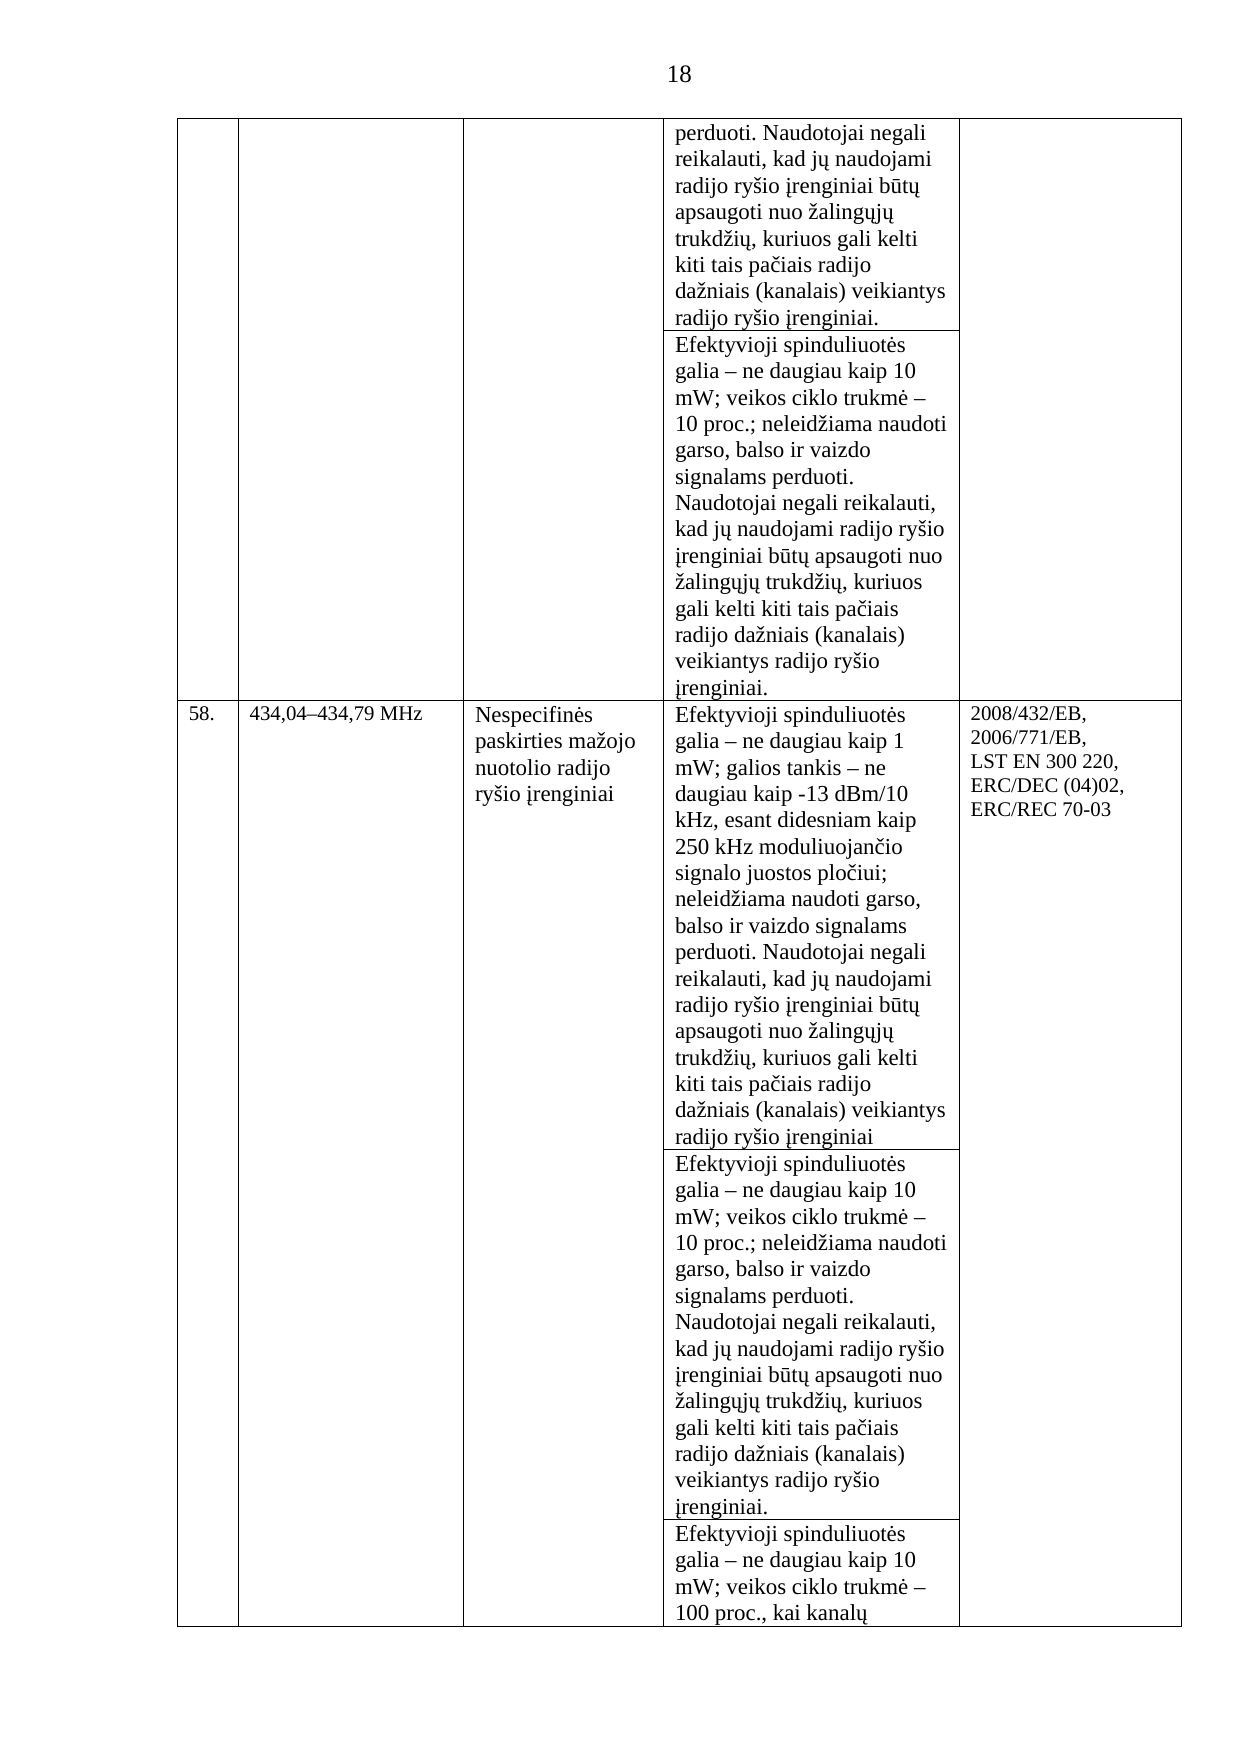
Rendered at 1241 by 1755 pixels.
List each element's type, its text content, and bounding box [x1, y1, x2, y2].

table_cell [239, 119, 463, 700]
table_cell Efektyvioji spinduliuotės galia – ne daugiau kaip 10 mW; veikos ciklo trukmė – 10 proc.; neleidžiama naudoti garso, balso ir vaizdo signalams perduoti. Naudotojai negali reikalauti, kad jų naudojami radijo ryšio įrenginiai būtų apsaugoti nuo žalingųjų trukdžių, kuriuos gali kelti kiti tais pačiais radijo dažniais (kanalais) veikiantys radijo ryšio įrenginiai. [664, 331, 959, 700]
table_cell 434,04–434,79 MHz [239, 701, 463, 1626]
table_cell Efektyvioji spinduliuotės galia – ne daugiau kaip 10 mW; veikos ciklo trukmė – 10 proc.; neleidžiama naudoti garso, balso ir vaizdo signalams perduoti. Naudotojai negali reikalauti, kad jų naudojami radijo ryšio įrenginiai būtų apsaugoti nuo žalingųjų trukdžių, kuriuos gali kelti kiti tais pačiais radijo dažniais (kanalais) veikiantys radijo ryšio įrenginiai. [664, 1150, 959, 1519]
table_cell [960, 119, 1181, 700]
table_cell Efektyvioji spinduliuotės galia – ne daugiau kaip 10 mW; veikos ciklo trukmė – 100 proc., kai kanalų [664, 1520, 959, 1626]
table_cell Nespecifinės paskirties mažojo nuotolio radijo ryšio įrenginiai [464, 701, 663, 1626]
table_cell 2008/432/EB, 2006/771/EB, LST EN 300 220, ERC/DEC (04)02, ERC/REC 70-03 [960, 701, 1181, 1626]
table_cell Efektyvioji spinduliuotės galia – ne daugiau kaip 1 mW; galios tankis – ne daugiau kaip -13 dBm/10 kHz, esant didesniam kaip 250 kHz moduliuojančio signalo juostos pločiui; neleidžiama naudoti garso, balso ir vaizdo signalams perduoti. Naudotojai negali reikalauti, kad jų naudojami radijo ryšio įrenginiai būtų apsaugoti nuo žalingųjų trukdžių, kuriuos gali kelti kiti tais pačiais radijo dažniais (kanalais) veikiantys radijo ryšio įrenginiai [664, 701, 959, 1149]
table_cell [178, 119, 238, 700]
table_cell 58. [178, 701, 238, 1626]
table_cell perduoti. Naudotojai negali reikalauti, kad jų naudojami radijo ryšio įrenginiai būtų apsaugoti nuo žalingųjų trukdžių, kuriuos gali kelti kiti tais pačiais radijo dažniais (kanalais) veikiantys radijo ryšio įrenginiai. [664, 119, 959, 330]
table_cell [464, 119, 663, 700]
